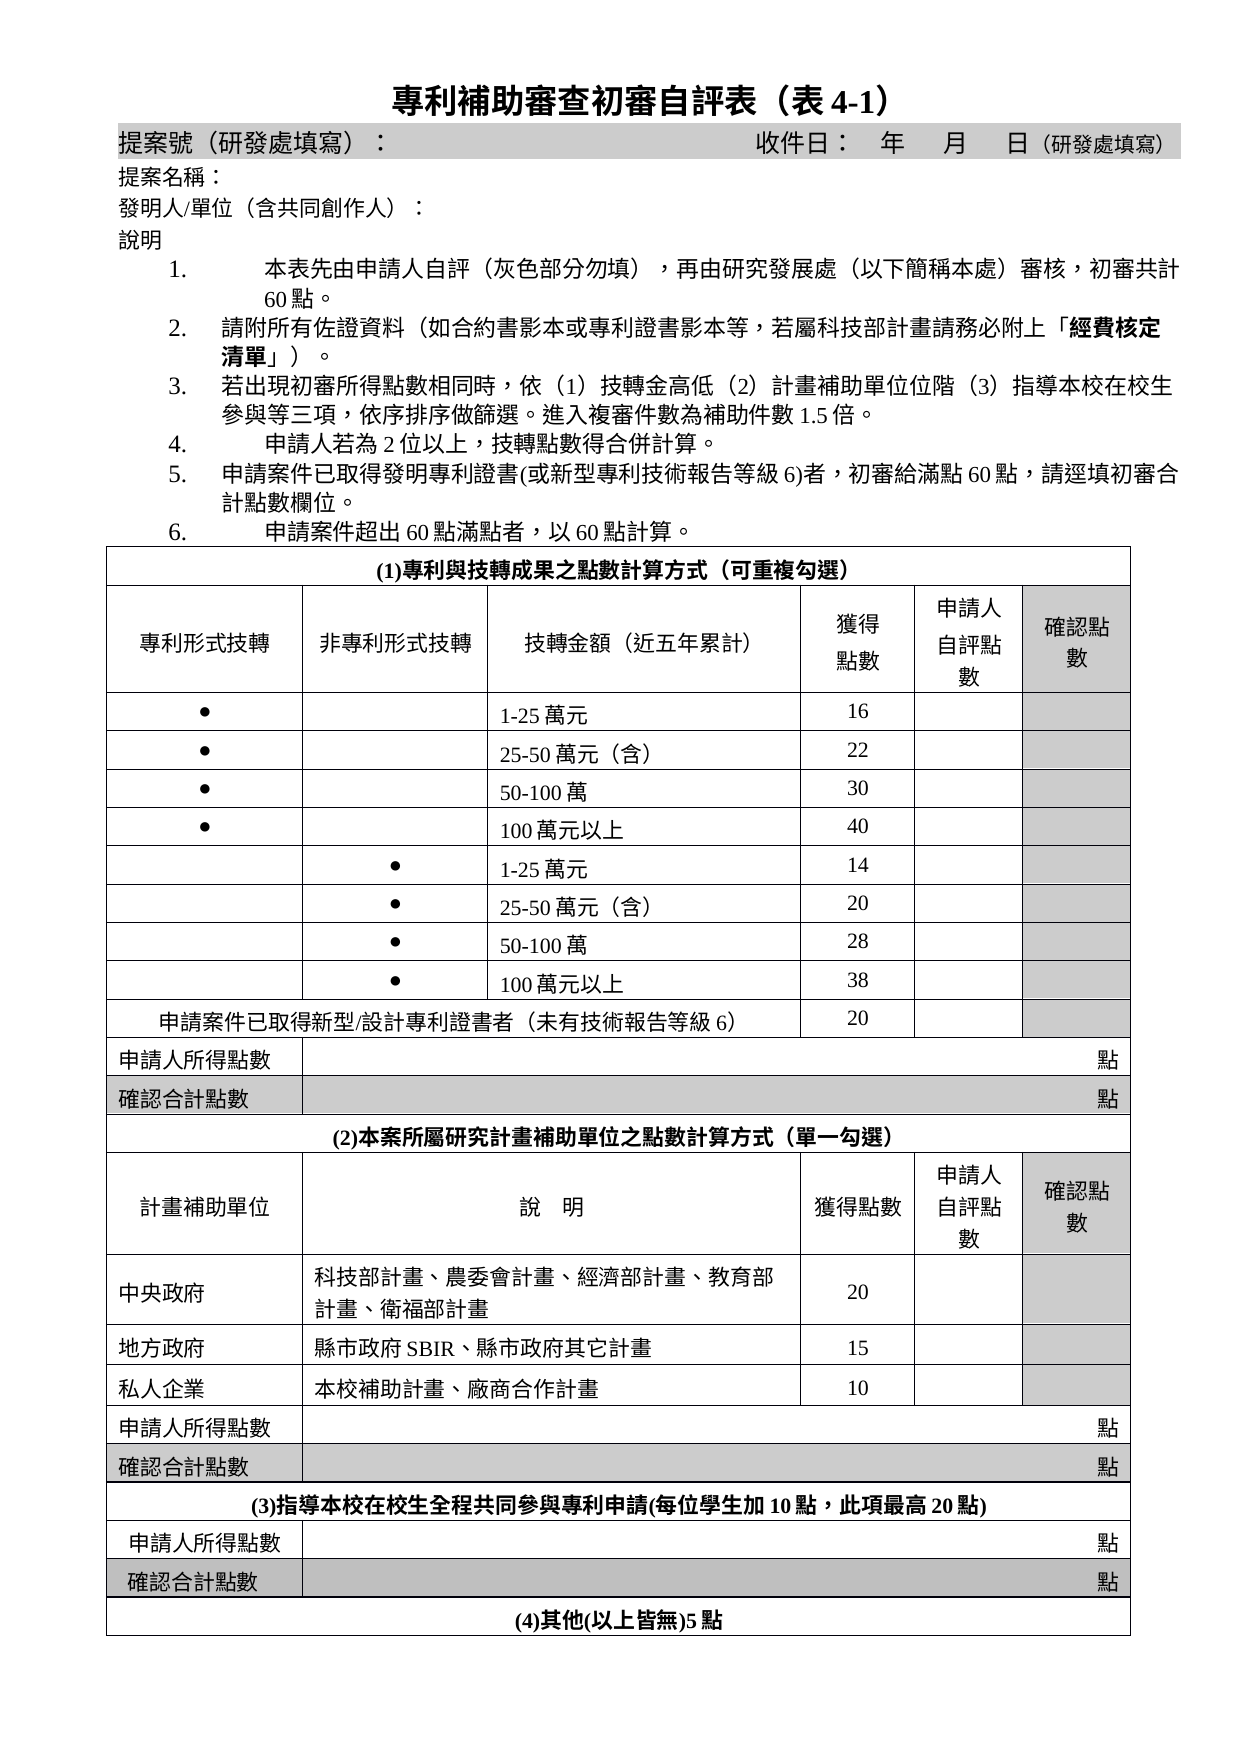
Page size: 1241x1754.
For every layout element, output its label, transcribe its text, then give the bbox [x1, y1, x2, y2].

table_cell 獲得 點數 [801, 586, 914, 692]
table_cell 點 [303, 1444, 1130, 1481]
table_cell [303, 770, 487, 807]
table_cell 申請人所得點數 [107, 1521, 302, 1558]
table_cell [1131, 1114, 1167, 1152]
table_cell 私人企業 [107, 1365, 302, 1405]
table_cell 1-25萬元 [488, 846, 800, 883]
table_cell 20 [801, 1000, 914, 1037]
table_cell 22 [801, 731, 914, 768]
table_cell 縣市政府SBIR、縣市政府其它計畫 [303, 1325, 800, 1364]
table_cell 計畫補助單位 [107, 1153, 302, 1253]
table_cell 40 [801, 808, 914, 845]
table_cell [1131, 730, 1167, 768]
table_cell [1131, 922, 1167, 960]
table_cell [1131, 960, 1167, 998]
table_cell 10 [801, 1365, 914, 1405]
table_cell 確認合計點數 [107, 1444, 302, 1481]
table_cell [1023, 1365, 1130, 1405]
list 若出現初審所得點數相同時，依（1）技轉金高低（2）計畫補助單位位階（3）指導本校在校生參與等三項，依序排序做篩選。進入複審件數為補助件數1.5倍。 [168, 371, 1181, 429]
table_cell 點 [303, 1406, 1130, 1443]
list 本表先由申請人自評（灰色部分勿填），再由研究發展處（以下簡稱本處）審核，初審共計60點。 [168, 254, 1181, 313]
table_cell ● [107, 770, 302, 807]
table_cell 點 [303, 1521, 1130, 1558]
table_cell ● [303, 923, 487, 960]
list 申請案件超出60點滿點者，以60點計算。 [168, 517, 1181, 546]
text 專利補助審查初審自評表（表4-1） [118, 75, 1181, 123]
table_cell 25-50萬元（含） [488, 885, 800, 922]
table_cell [1131, 1596, 1167, 1635]
table_cell 25-50萬元（含） [488, 731, 800, 768]
text 提案號（研發處填寫）： 收件日： 年 月 日（研發處填寫） [118, 123, 1181, 159]
table_cell [915, 1365, 1022, 1405]
table_cell 30 [801, 770, 914, 807]
table_cell 20 [801, 885, 914, 922]
table_cell (2)本案所屬研究計畫補助單位之點數計算方式（單一勾選） [107, 1115, 1130, 1152]
table_cell 100萬元以上 [488, 961, 800, 998]
table_cell 本校補助計畫、廠商合作計畫 [303, 1365, 800, 1405]
table_cell [1023, 731, 1130, 768]
table_cell ● [303, 846, 487, 883]
table_cell (4)其他(以上皆無)5點 [107, 1598, 1130, 1635]
table_cell [1023, 1255, 1130, 1323]
table_cell ● [107, 808, 302, 845]
table_cell [1131, 1481, 1167, 1520]
table_cell 1-25萬元 [488, 693, 800, 730]
table_cell 中央政府 [107, 1255, 302, 1323]
table_cell ● [303, 885, 487, 922]
table_cell [1023, 885, 1130, 922]
table_cell 50-100萬 [488, 770, 800, 807]
table_cell 點 [303, 1076, 1130, 1113]
table_cell ● [107, 731, 302, 768]
table_cell [1131, 1558, 1167, 1596]
table_cell [1131, 1324, 1167, 1364]
table_cell 申請人所得點數 [107, 1406, 302, 1443]
table_cell 確認點數 [1023, 586, 1130, 692]
table_cell [1131, 585, 1167, 692]
table_cell [1131, 999, 1167, 1037]
table_cell [915, 731, 1022, 768]
table_cell [915, 846, 1022, 883]
table_cell [303, 693, 487, 730]
table_cell [1131, 692, 1167, 730]
table_cell 申請人所得點數 [107, 1038, 302, 1075]
table_cell [303, 808, 487, 845]
table_cell [915, 808, 1022, 845]
table_cell [1131, 1364, 1167, 1405]
table_cell 20 [801, 1255, 914, 1323]
table_cell [1131, 1443, 1167, 1481]
table_cell [1023, 1000, 1130, 1037]
table_cell 15 [801, 1325, 914, 1364]
table_cell [1131, 1037, 1167, 1075]
table_cell 地方政府 [107, 1325, 302, 1364]
table_cell [1131, 1075, 1167, 1113]
list 申請人若為2位以上，技轉點數得合併計算。 [168, 429, 1181, 459]
table_cell [1131, 807, 1167, 845]
table_cell 點 [303, 1038, 1130, 1075]
table_cell [107, 885, 302, 922]
table_cell 申請案件已取得新型/設計專利證書者（未有技術報告等級6） [107, 1000, 800, 1037]
table_cell [1131, 769, 1167, 807]
table_cell [915, 923, 1022, 960]
table_cell [1023, 770, 1130, 807]
table_cell [915, 693, 1022, 730]
table_cell 非專利形式技轉 [303, 586, 487, 692]
table_cell [915, 770, 1022, 807]
table_cell [107, 961, 302, 998]
table_cell [915, 885, 1022, 922]
table_cell [1131, 1405, 1167, 1443]
table_cell [303, 731, 487, 768]
table_header [1131, 546, 1167, 584]
table_cell 申請人自評點數 [915, 1153, 1022, 1253]
table_cell [915, 1255, 1022, 1323]
table_cell 專利形式技轉 [107, 586, 302, 692]
table_cell [1131, 1520, 1167, 1558]
table_cell [107, 846, 302, 883]
table_cell [915, 1325, 1022, 1364]
table_cell 確認點數 [1023, 1153, 1130, 1253]
list 請附所有佐證資料（如合約書影本或專利證書影本等，若屬科技部計畫請務必附上「經費核定清單」）。 [168, 313, 1181, 371]
table_cell 說 明 [303, 1153, 800, 1253]
table_cell [107, 923, 302, 960]
table_cell 點 [303, 1559, 1130, 1596]
text 發明人/單位（含共同創作人）： [118, 191, 1181, 223]
text 說明 [118, 223, 1181, 254]
table_cell 16 [801, 693, 914, 730]
table_cell ● [107, 693, 302, 730]
table_cell [1023, 808, 1130, 845]
table_cell 38 [801, 961, 914, 998]
table_cell 50-100萬 [488, 923, 800, 960]
table_cell [1023, 1325, 1130, 1364]
table_cell 獲得點數 [801, 1153, 914, 1253]
table_cell [1023, 846, 1130, 883]
table_cell [1131, 884, 1167, 922]
table_cell [1023, 693, 1130, 730]
table_cell 14 [801, 846, 914, 883]
table_cell 28 [801, 923, 914, 960]
table_cell [1131, 1254, 1167, 1323]
table_cell 申請人 自評點數 [915, 586, 1022, 692]
table_cell 確認合計點數 [107, 1559, 302, 1596]
table_cell [915, 1000, 1022, 1037]
table_cell [915, 961, 1022, 998]
table_cell 技轉金額（近五年累計） [488, 586, 800, 692]
list 申請案件已取得發明專利證書(或新型專利技術報告等級6)者，初審給滿點60點，請逕填初審合計點數欄位。 [168, 459, 1181, 517]
table_cell [1023, 923, 1130, 960]
table_header (1)專利與技轉成果之點數計算方式（可重複勾選） [107, 547, 1130, 584]
table_cell (3)指導本校在校生全程共同參與專利申請(每位學生加10點，此項最高20點) [107, 1483, 1130, 1520]
table_cell [1131, 1152, 1167, 1253]
table_cell [1131, 845, 1167, 883]
table_cell 科技部計畫、農委會計畫、經濟部計畫、教育部計畫、衛福部計畫 [303, 1255, 800, 1323]
table_cell ● [303, 961, 487, 998]
table_cell 確認合計點數 [107, 1076, 302, 1113]
table_cell 100萬元以上 [488, 808, 800, 845]
text 提案名稱： [118, 159, 1181, 191]
table_cell [1023, 961, 1130, 998]
